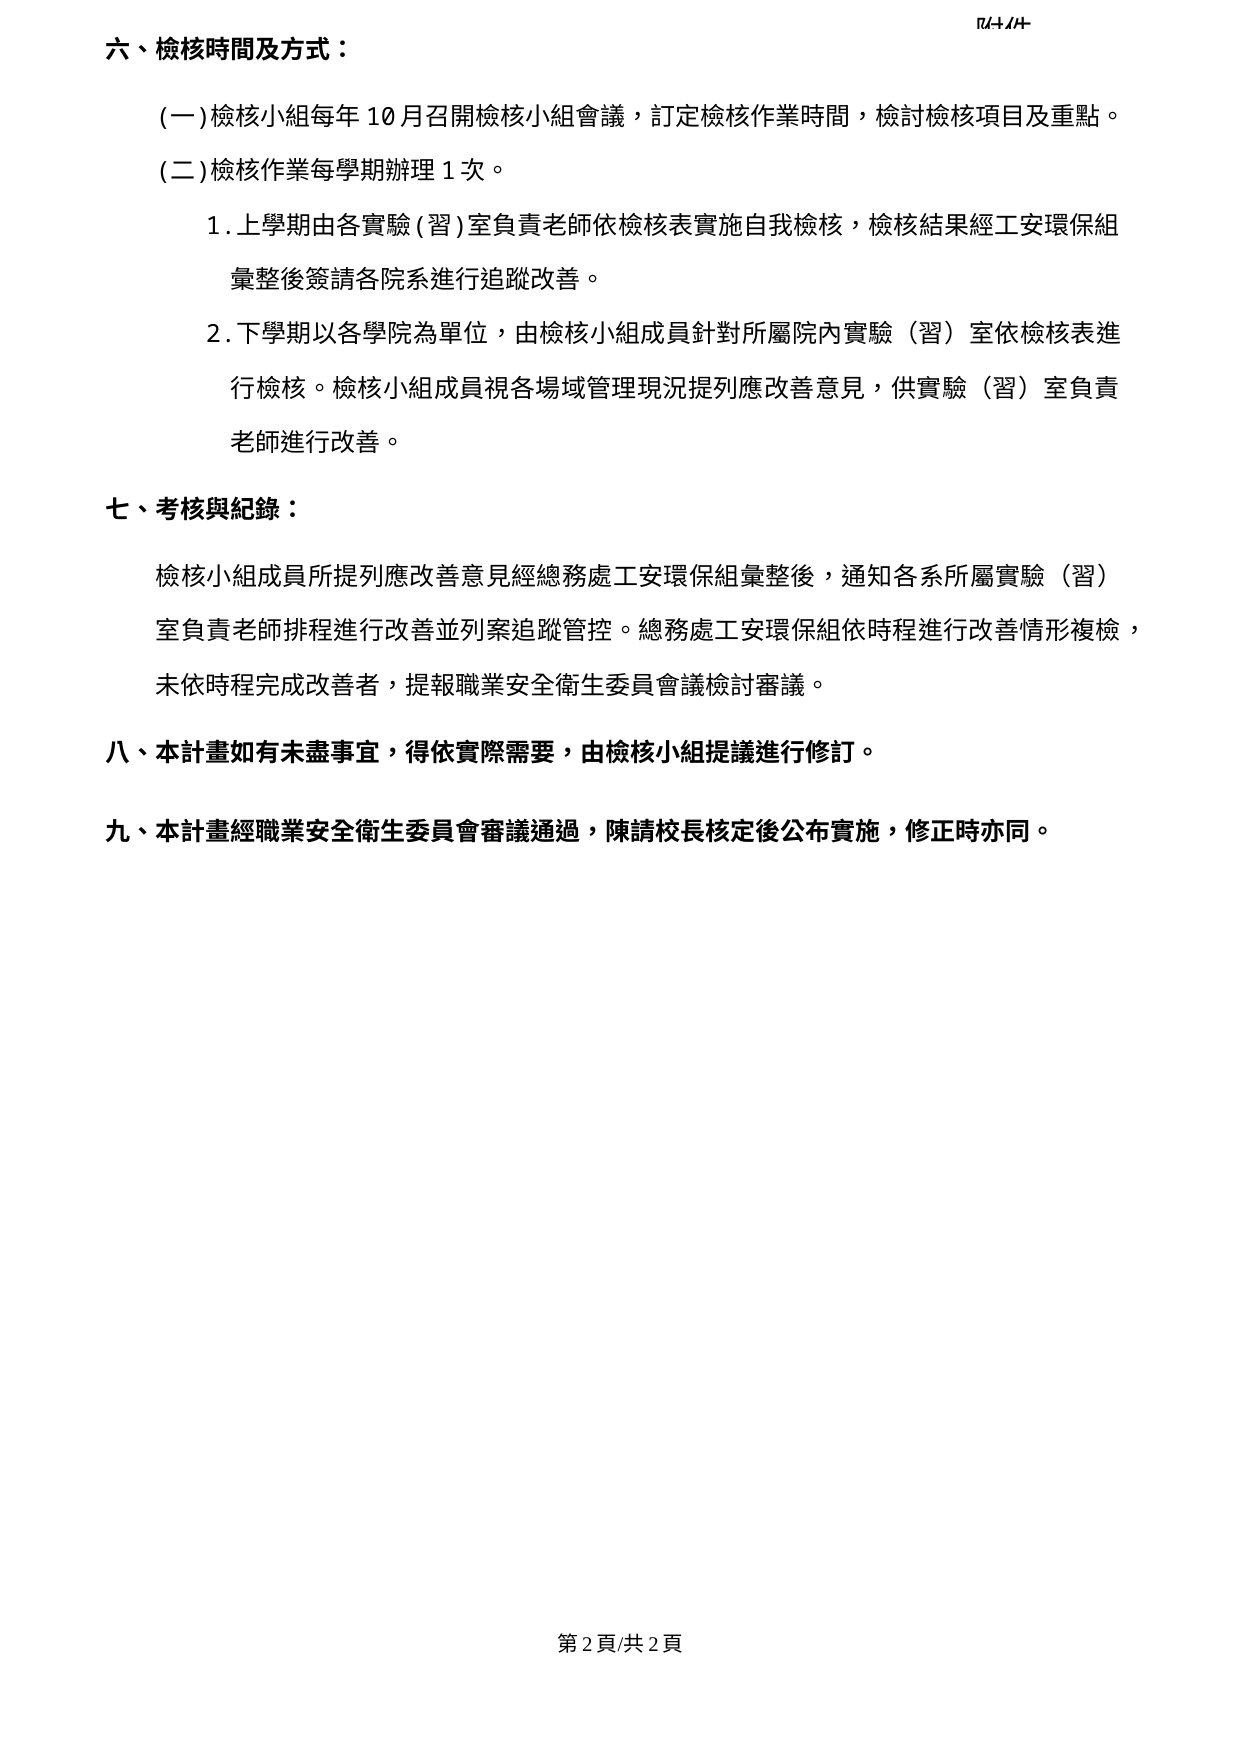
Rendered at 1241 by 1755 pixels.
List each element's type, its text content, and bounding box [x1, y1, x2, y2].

text 九、本計畫經職業安全衛生委員會審議通過，陳請校長核定後公布實施，修正時亦同。 [105, 811, 1122, 848]
text 九、本計畫經職業安全衛生委員會審議通過，陳請校長核定後公布實施，修正時亦同。 [960, 0, 1122, 85]
text 1.上學期由各實驗(習)室負責老師依檢核表實施自我檢核，檢核結果經工安環保組彙整後簽請各院系進行追蹤改善。 [206, 205, 1122, 296]
text (二)檢核作業每學期辦理1次。 [156, 151, 1122, 187]
text 附件 [975, 7, 1107, 29]
text 檢核小組成員所提列應改善意見經總務處工安環保組彙整後，通知各系所屬實驗（習）室負責老師排程進行改善並列案追蹤管控。總務處工安環保組依時程進行改善情形複檢，未依時程完成改善者，提報職業安全衛生委員會議檢討審議。 [156, 556, 1122, 701]
text 六、檢核時間及方式： [105, 29, 960, 66]
text 2.下學期以各學院為單位，由檢核小組成員針對所屬院內實驗（習）室依檢核表進行檢核。檢核小組成員視各場域管理現況提列應改善意見，供實驗（習）室負責老師進行改善。 [206, 314, 1122, 459]
text 八、本計畫如有未盡事宜，得依實際需要，由檢核小組提議進行修訂。 [105, 732, 1122, 768]
text (一)檢核小組每年10月召開檢核小組會議，訂定檢核作業時間，檢討檢核項目及重點。 [156, 96, 1122, 133]
text 七、考核與紀錄： [105, 489, 1122, 526]
